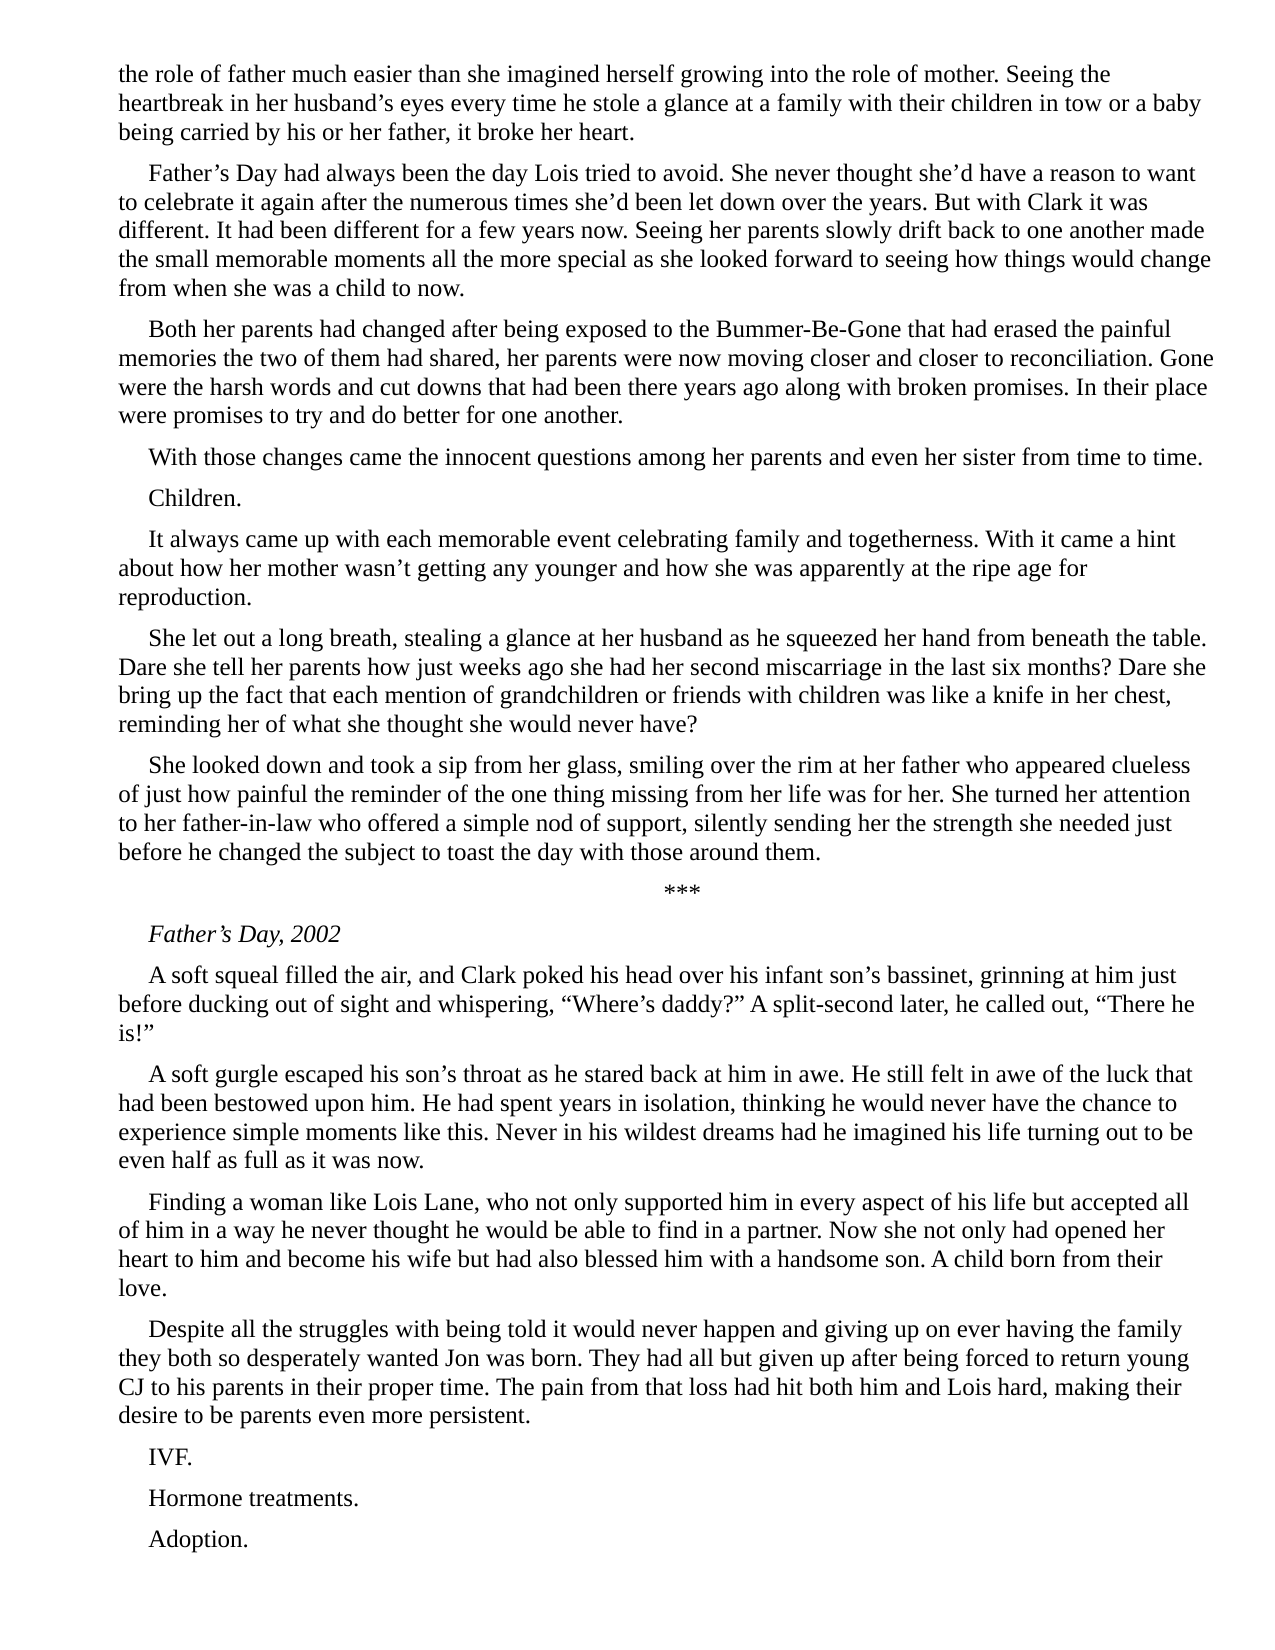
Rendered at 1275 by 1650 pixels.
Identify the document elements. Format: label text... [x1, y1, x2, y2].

text Father’s Day had always been the day Lois tried to avoid. She never thought she’d have a reason to want to celebrate it again after the numerous times she’d been let down over the years. But with Clark it was different. It had been different for a few years now. Seeing her parents slowly drift back to one another made the small memorable moments all the more special as she looked forward to seeing how things would change from when she was a child to now. [118, 158, 1216, 302]
text A soft gurgle escaped his son’s throat as he stared back at him in awe. He still felt in awe of the luck that had been bestowed upon him. He had spent years in isolation, thinking he would never have the chance to experience simple moments like this. Never in his wildest dreams had he imagined his life turning out to be even half as full as it was now. [118, 1059, 1216, 1174]
text She let out a long breath, stealing a glance at her husband as he squeezed her hand from beneath the table. Dare she tell her parents how just weeks ago she had her second miscarriage in the last six months? Dare she bring up the fact that each mention of grandchildren or friends with children was like a knife in her chest, reminding her of what she thought she would never have? [118, 623, 1216, 738]
text Both her parents had changed after being exposed to the Bummer-Be-Gone that had erased the painful memories the two of them had shared, her parents were now moving closer and closer to reconciliation. Gone were the harsh words and cut downs that had been there years ago along with broken promises. In their place were promises to try and do better for one another. [118, 314, 1216, 429]
text Adoption. [118, 1524, 1216, 1553]
text She looked down and took a sip from her glass, smiling over the rim at her father who appeared clueless of just how painful the reminder of the one thing missing from her life was for her. She turned her attention to her father-in-law who offered a simple nod of support, silently sending her the strength she needed just before he changed the subject to toast the day with those around them. [118, 750, 1216, 865]
text Finding a woman like Lois Lane, who not only supported him in every aspect of his life but accepted all of him in a way he never thought he would be able to find in a partner. Now she not only had opened her heart to him and become his wife but had also blessed him with a handsome son. A child born from their love. [118, 1187, 1216, 1302]
text A soft squeal filled the air, and Clark poked his head over his infant son’s bassinet, grinning at him just before ducking out of sight and whispering, “Where’s daddy?” A split-second later, he called out, “There he is!” [118, 960, 1216, 1047]
text the role of father much easier than she imagined herself growing into the role of mother. Seeing the heartbreak in her husband’s eyes every time he stole a glance at a family with their children in tow or a baby being carried by his or her father, it broke her heart. [118, 59, 1216, 145]
text With those changes came the innocent questions among her parents and even her sister from time to time. [118, 442, 1216, 470]
text IVF. [118, 1442, 1216, 1470]
text Father’s Day, 2002 [118, 919, 1216, 948]
text Hormone treatments. [118, 1483, 1216, 1512]
text *** [118, 878, 1216, 907]
text Children. [118, 483, 1216, 512]
text Despite all the struggles with being told it would never happen and giving up on ever having the family they both so desperately wanted Jon was born. They had all but given up after being forced to return young CJ to his parents in their proper time. The pain from that loss had hit both him and Lois hard, making their desire to be parents even more persistent. [118, 1314, 1216, 1429]
text It always came up with each memorable event celebrating family and togetherness. With it came a hint about how her mother wasn’t getting any younger and how she was apparently at the ripe age for reproduction. [118, 524, 1216, 610]
